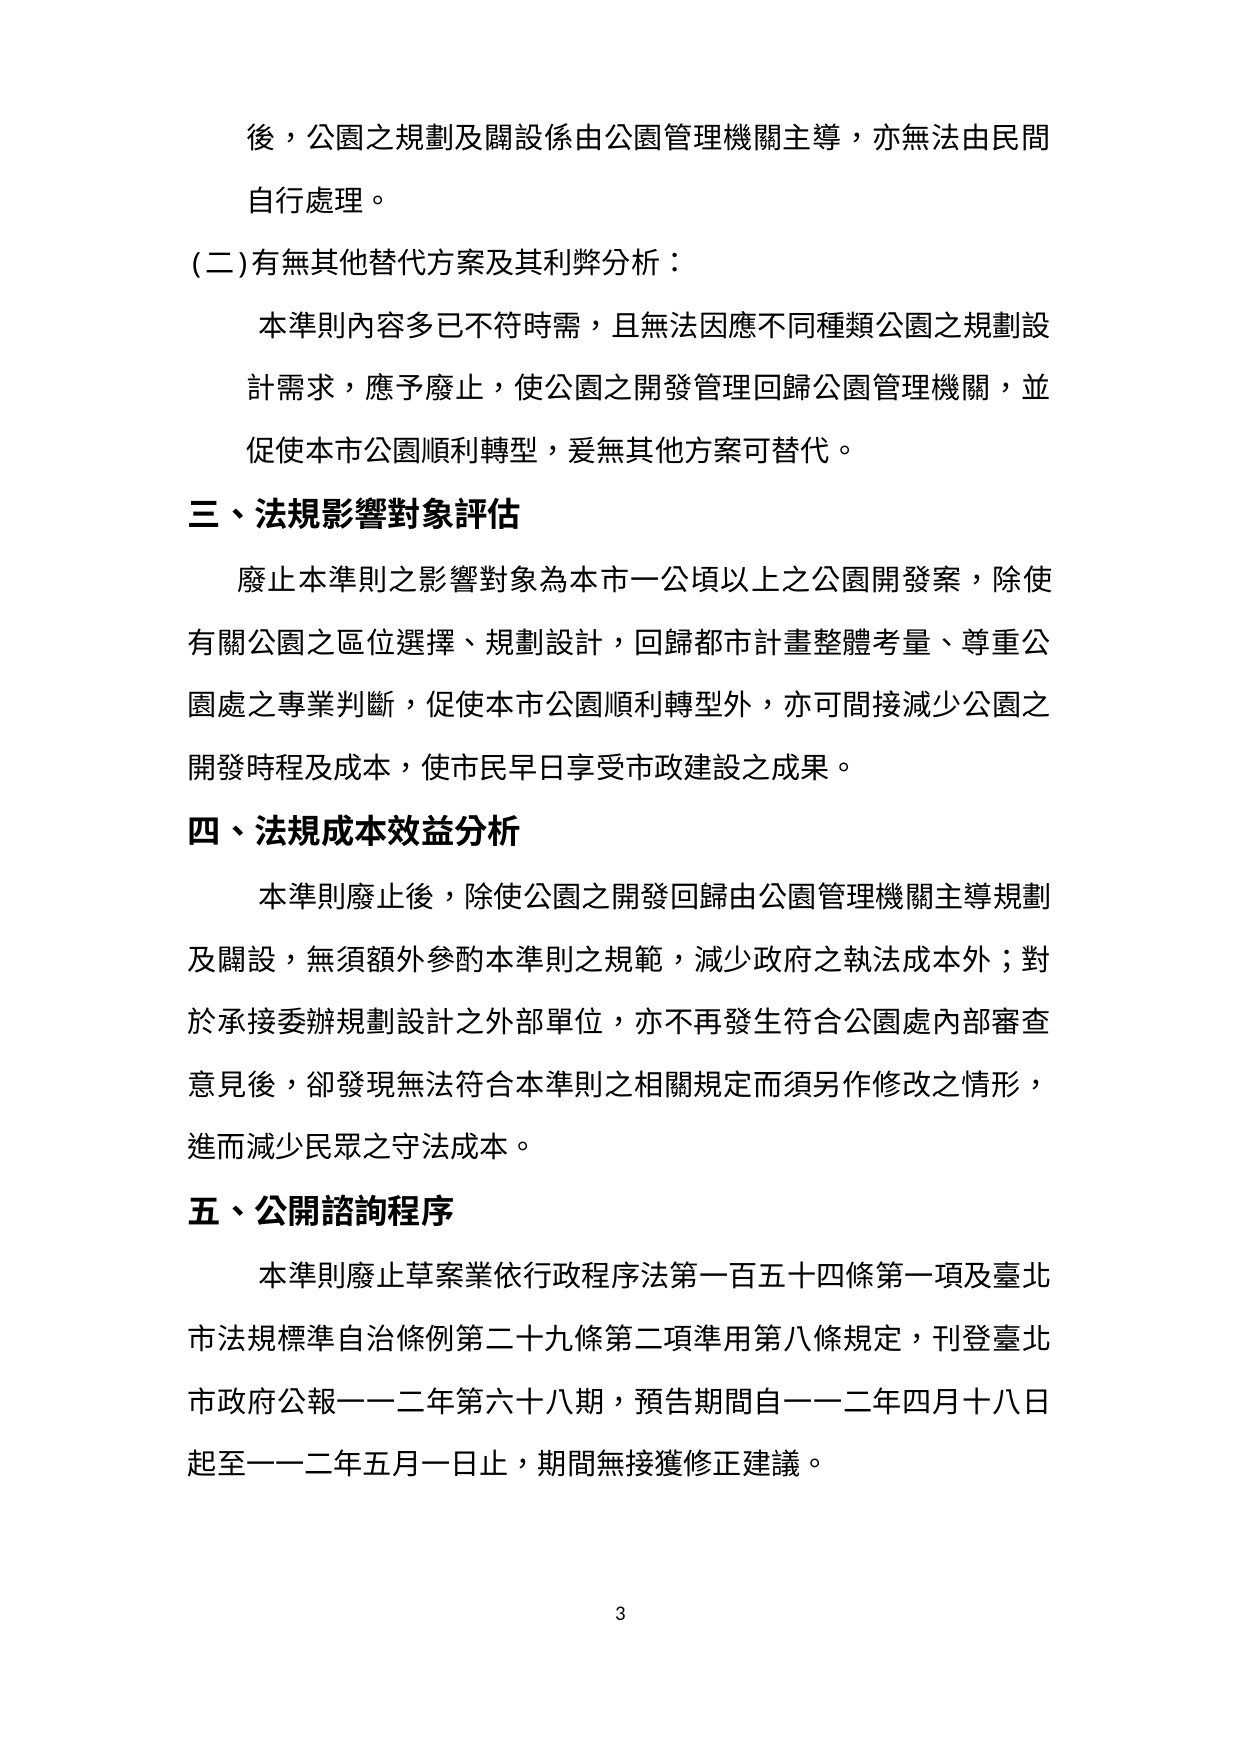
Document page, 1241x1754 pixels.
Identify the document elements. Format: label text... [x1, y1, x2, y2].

text 四、法規成本效益分析 [187, 805, 1053, 853]
text 五、公開諮詢程序 [187, 1184, 1053, 1233]
text (二)有無其他替代方案及其利弊分析： [187, 219, 1053, 282]
text 本準則內容多已不符時需，且無法因應不同種類公園之規劃設計需求，應予廢止，使公園之開發管理回歸公園管理機關，並促使本市公園順利轉型，爰無其他方案可替代。 [187, 282, 1053, 469]
text 本準則廢止後，除使公園之開發回歸由公園管理機關主導規劃及闢設，無須額外參酌本準則之規範，減少政府之執法成本外；對於承接委辦規劃設計之外部單位，亦不再發生符合公園處內部審查意見後，卻發現無法符合本準則之相關規定而須另作修改之情形，進而減少民眾之守法成本。 [187, 853, 1053, 1166]
text 三、法規影響對象評估 [187, 488, 1053, 536]
text 後，公園之規劃及闢設係由公園管理機關主導，亦無法由民間自行處理。 [187, 94, 1053, 219]
text 廢止本準則之影響對象為本市一公頃以上之公園開發案，除使有關公園之區位選擇、規劃設計，回歸都市計畫整體考量、尊重公園處之專業判斷，促使本市公園順利轉型外，亦可間接減少公園之開發時程及成本，使市民早日享受市政建設之成果。 [187, 536, 1053, 786]
text 本準則廢止草案業依行政程序法第一百五十四條第一項及臺北市法規標準自治條例第二十九條第二項準用第八條規定，刊登臺北市政府公報一一二年第六十八期，預告期間自一一二年四月十八日起至一一二年五月一日止，期間無接獲修正建議。 [188, 1233, 1053, 1483]
